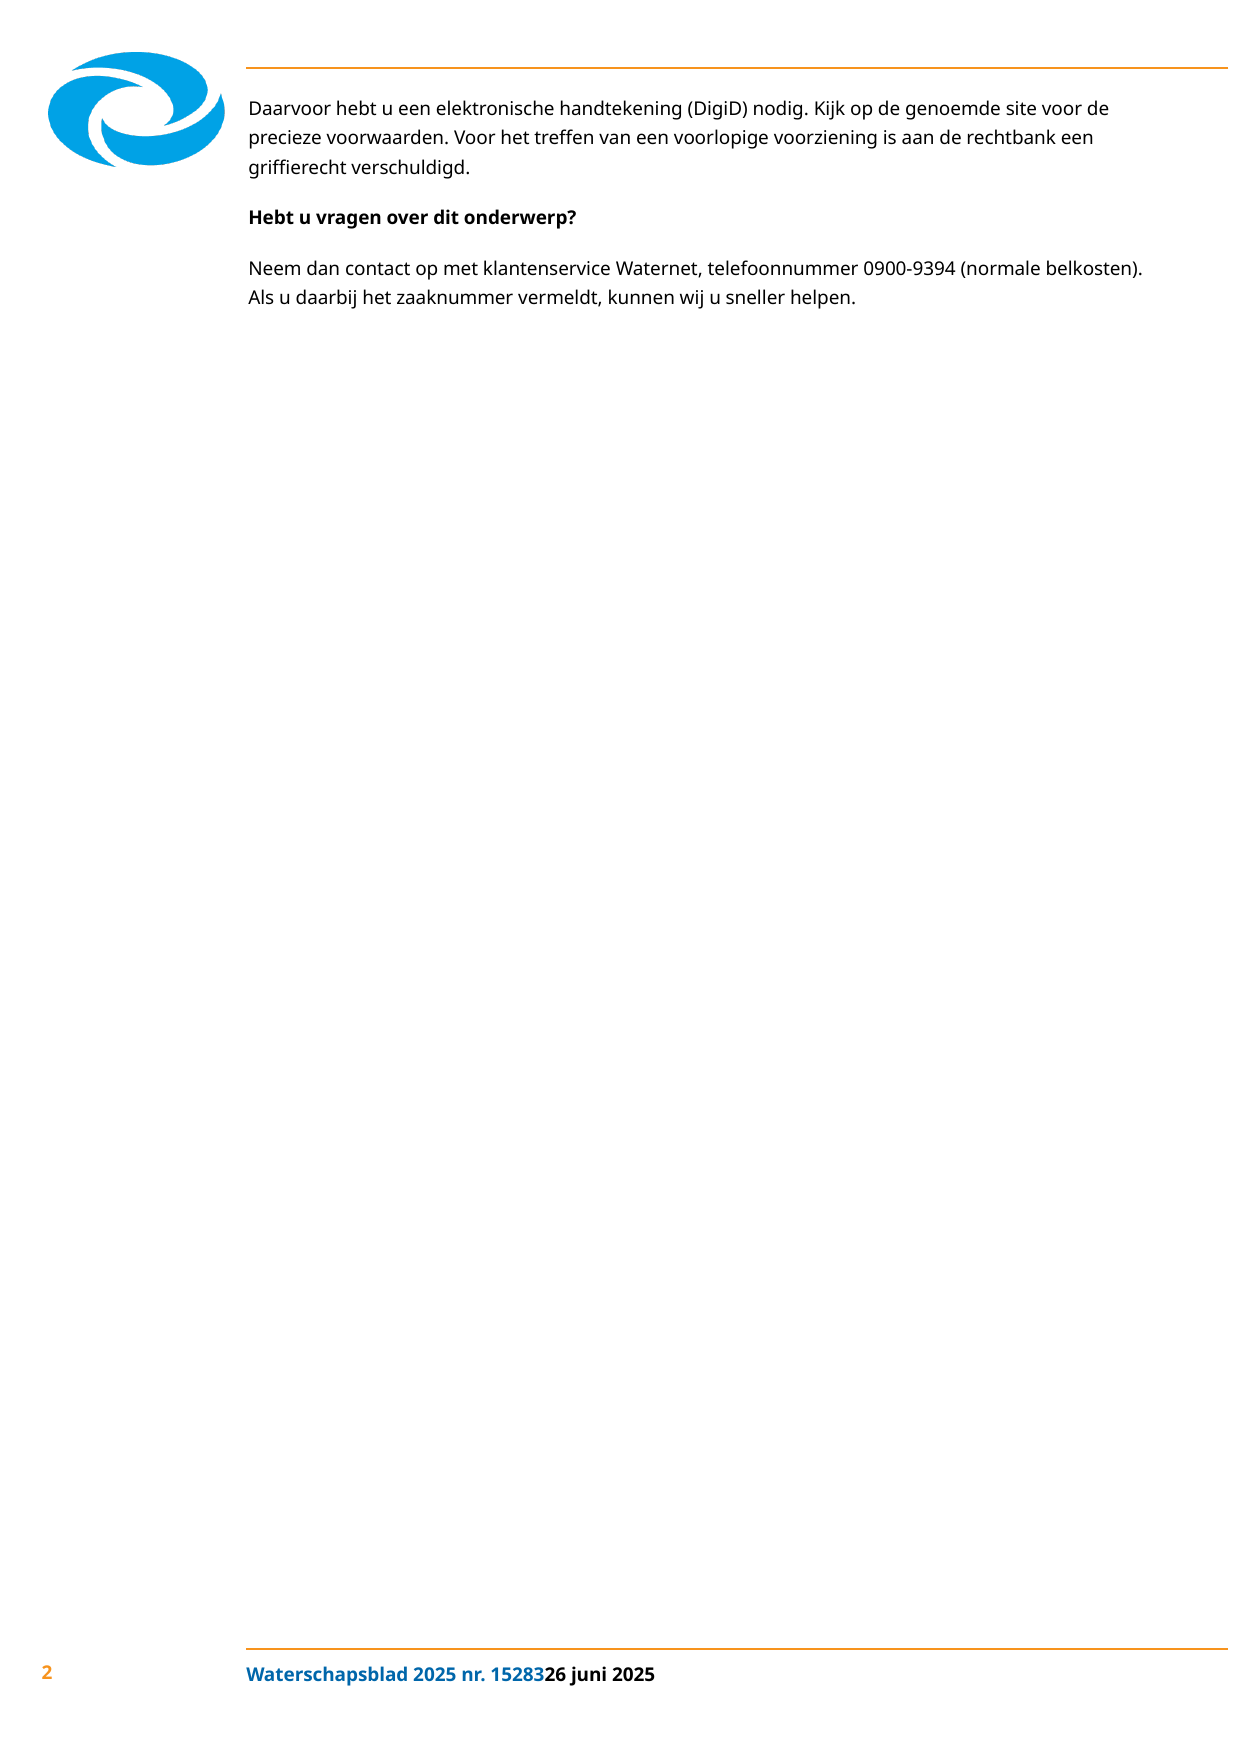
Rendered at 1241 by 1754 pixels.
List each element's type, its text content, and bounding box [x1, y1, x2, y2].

text Neem dan contact op met klantenservice Waternet, telefoonnummer 0900-9394 (normale belkosten). Als u daarbij het zaaknummer vermeldt, kunnen wij u sneller helpen. [248, 255, 1152, 310]
picture [41, 47, 231, 172]
text Hebt u vragen over dit onderwerp? [248, 204, 1152, 230]
text Daarvoor hebt u een elektronische handtekening (DigiD) nodig. Kijk op de genoemde site voor de precieze voorwaarden. Voor het treffen van een voorlopige voorziening is aan de rechtbank een griffierecht verschuldigd. [248, 95, 1152, 180]
